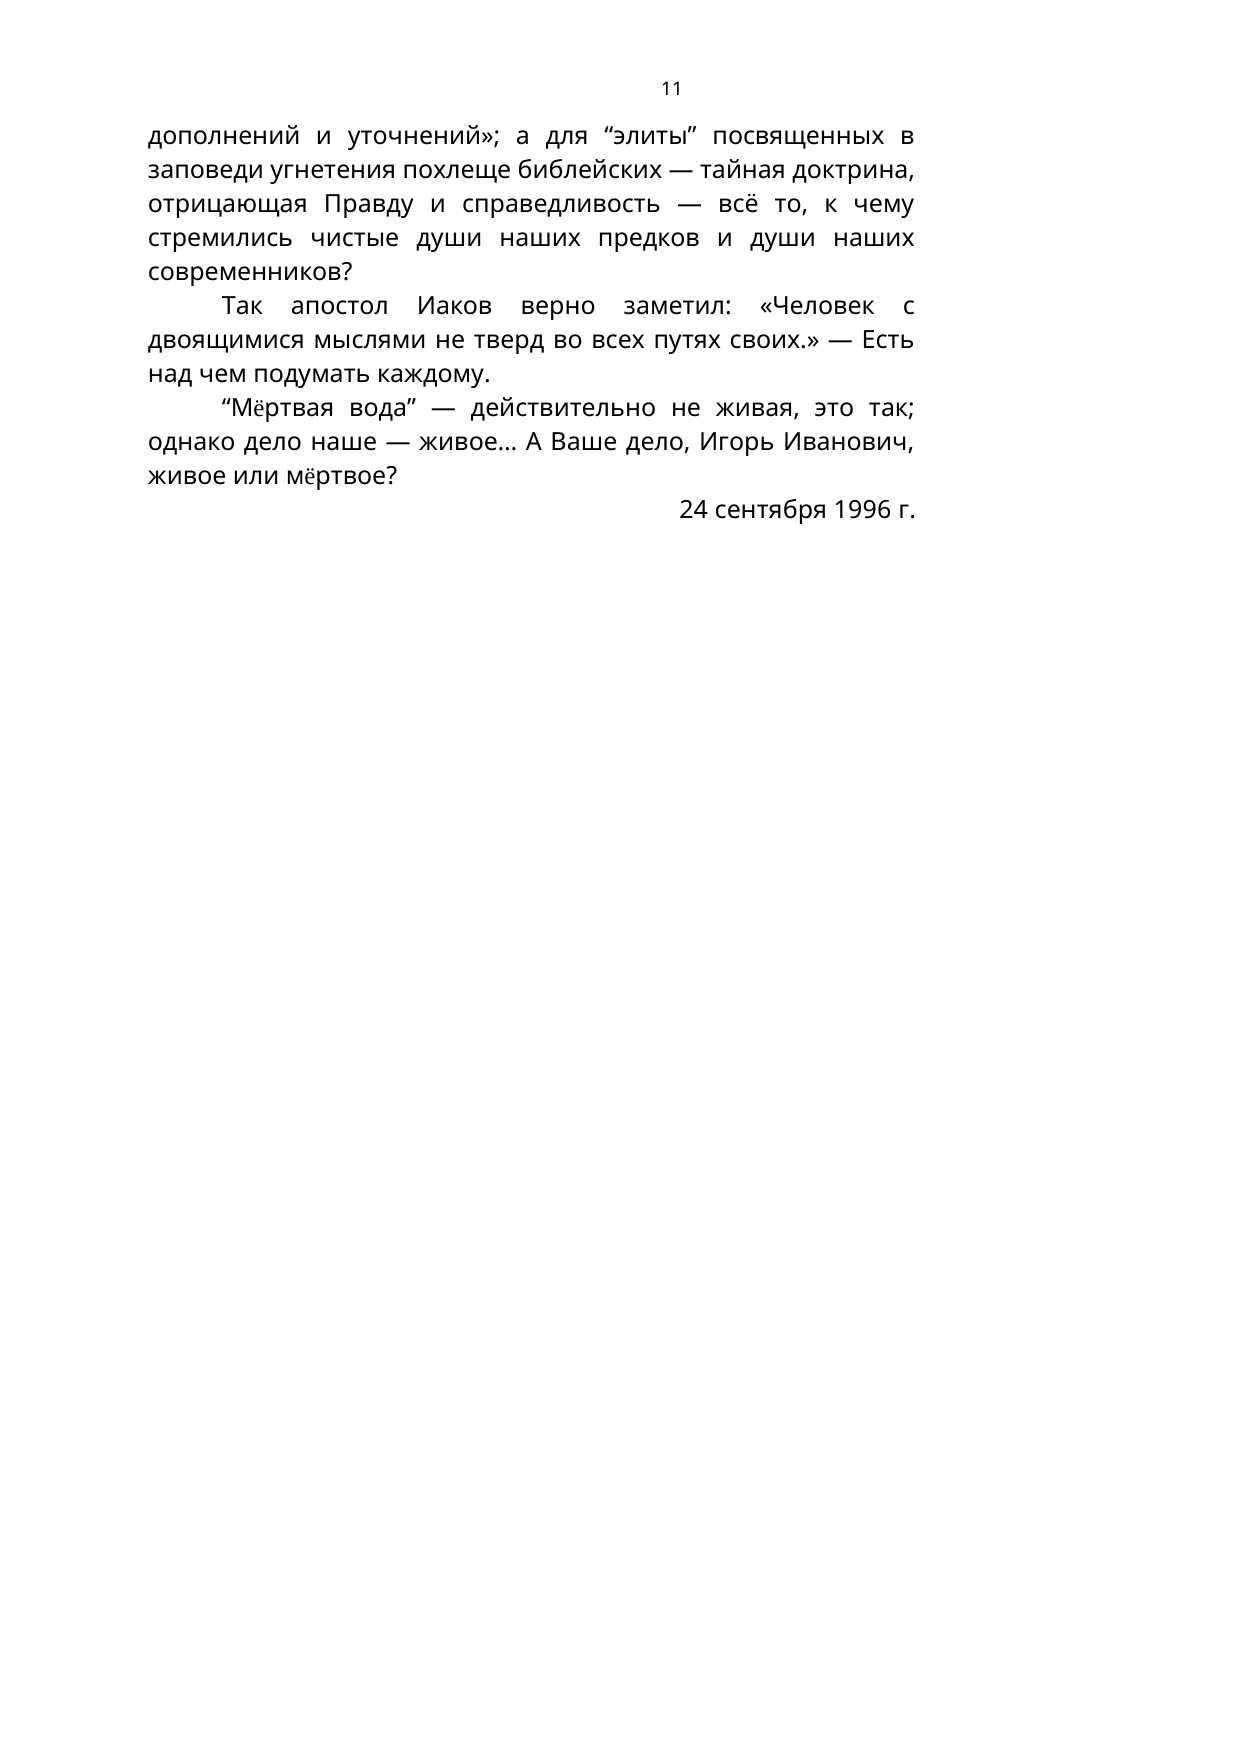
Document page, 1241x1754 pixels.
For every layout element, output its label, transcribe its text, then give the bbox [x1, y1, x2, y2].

text дополнений и уточнений»; а для “элиты” посвященных в заповеди угнетения похлеще библейских — тайная доктрина, отрицающая Правду и справедливость — всё то, к чему стремились чистые души наших предков и души наших современников? [148, 118, 915, 288]
text “Мёртвая вода” — действительно не живая, это так; однако дело наше — живое... А Ваше дело, Игорь Иванович, живое или мёртвое? [148, 390, 915, 492]
text 24 сентября 1996 г. [148, 492, 915, 526]
text Так апостол Иаков верно заметил: «Человек с двоящимися мыслями не тверд во всех путях своих.» — Есть над чем подумать каждому. [148, 288, 915, 390]
